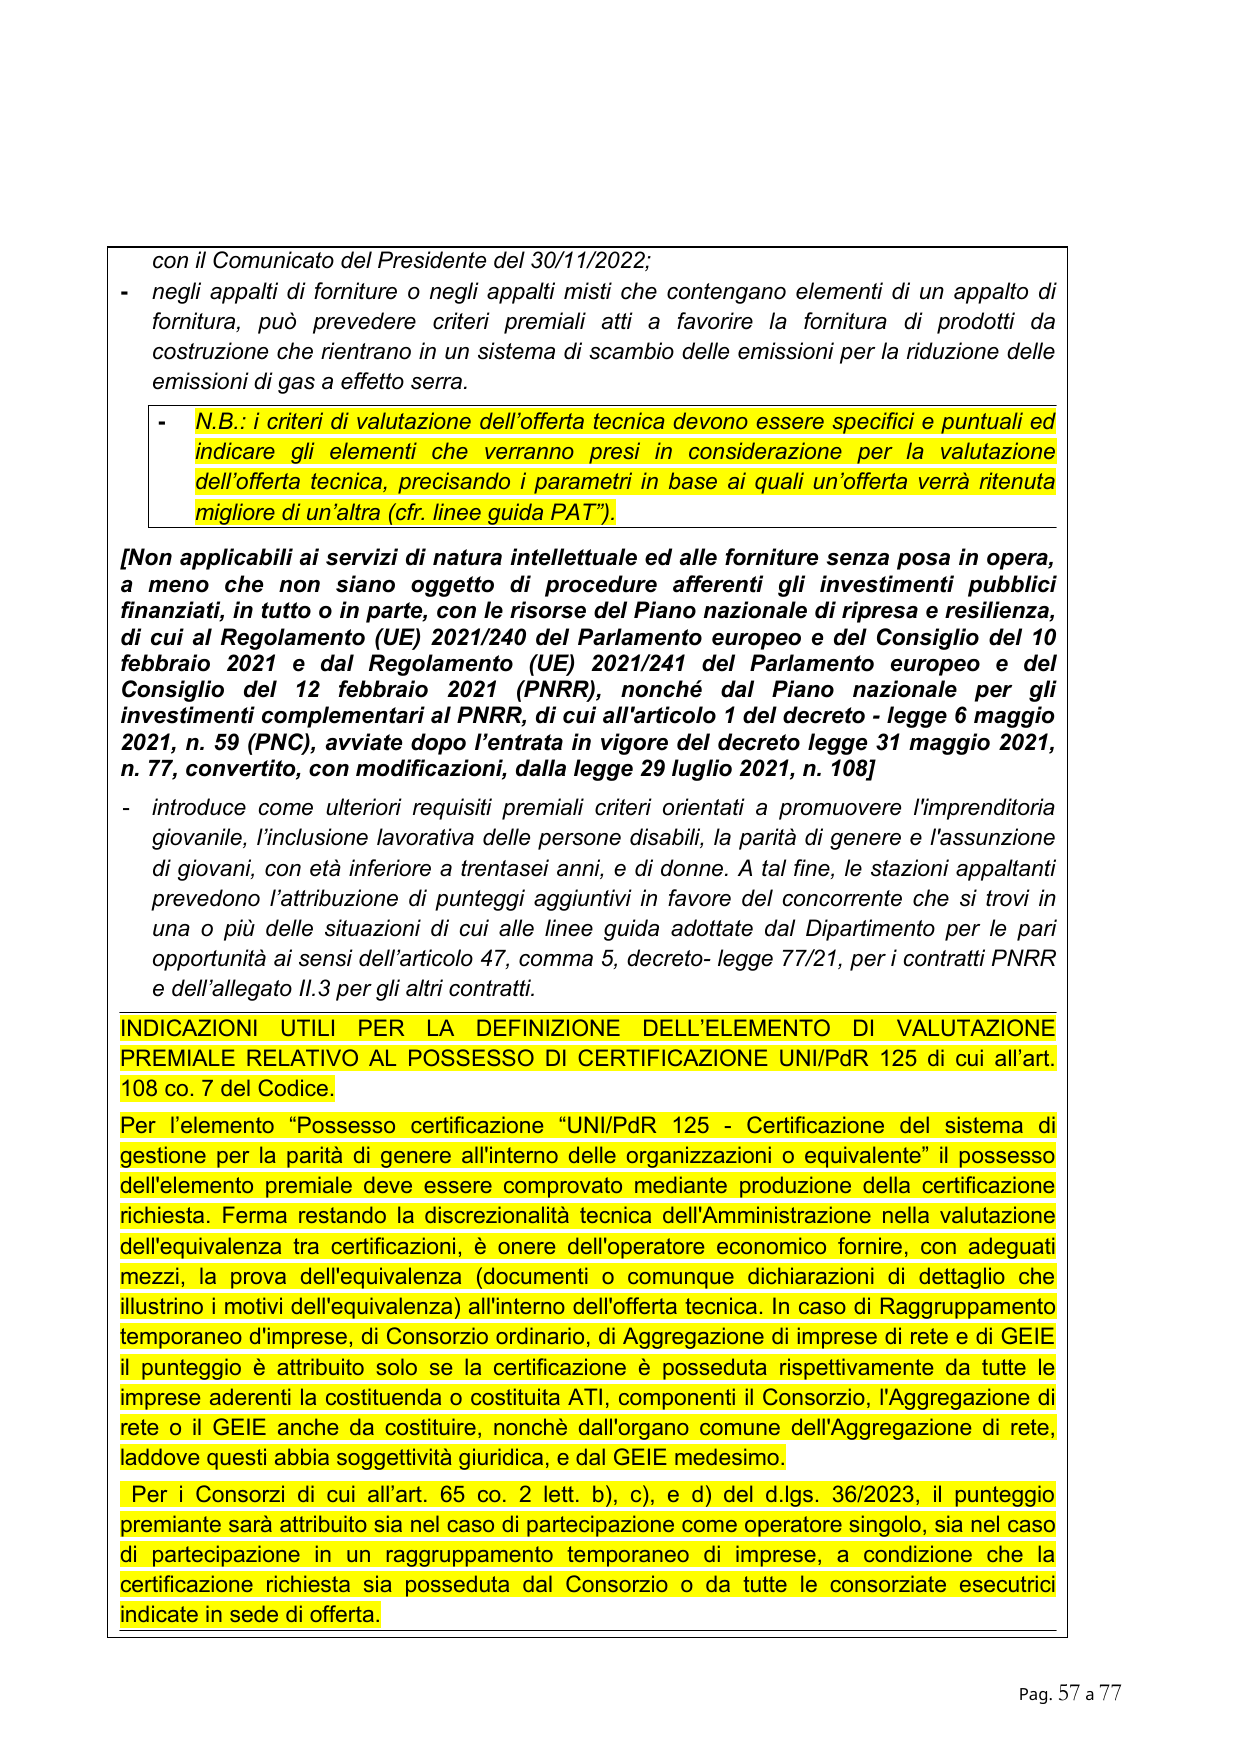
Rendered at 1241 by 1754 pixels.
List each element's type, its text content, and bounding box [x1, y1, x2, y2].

table_header con il Comunicato del Presidente del 30/11/2022; negli appalti di forniture o negli appalti misti che contengano elementi di un appalto di fornitura, può prevedere criteri premiali atti a favorire la fornitura di prodotti da costruzione che rientrano in un sistema di scambio delle emissioni per la riduzione delle emissioni di gas a effetto serra. N.B.: i criteri di valutazione dell’offerta tecnica devono essere specifici e puntuali ed indicare gli elementi che verranno presi in considerazione per la valutazione dell’offerta tecnica, precisando i parametri in base ai quali un’offerta verrà ritenuta migliore di un’altra (cfr. linee guida PAT”). [Non applicabili ai servizi di natura intellettuale ed alle forniture senza posa in opera, a meno che non siano oggetto di procedure afferenti gli investimenti pubblici finanziati, in tutto o in parte, con le risorse del Piano nazionale di ripresa e resilienza, di cui al Regolamento (UE) 2021/240 del Parlamento europeo e del Consiglio del 10 febbraio 2021 e dal Regolamento (UE) 2021/241 del Parlamento europeo e del Consiglio del 12 febbraio 2021 (PNRR), nonché dal Piano nazionale per gli investimenti complementari al PNRR, di cui all'articolo 1 del decreto - legge 6 maggio 2021, n. 59 (PNC), avviate dopo l’entrata in vigore del decreto legge 31 maggio 2021, n. 77, convertito, con modificazioni, dalla legge 29 luglio 2021, n. 108] introduce come ulteriori requisiti premiali criteri orientati a promuovere l'imprenditoria giovanile, l’inclusione lavorativa delle persone disabili, la parità di genere e l'assunzione di giovani, con età inferiore a trentasei anni, e di donne. A tal fine, le stazioni appaltanti prevedono l’attribuzione di punteggi aggiuntivi in favore del concorrente che si trovi in una o più delle situazioni di cui alle linee guida adottate dal Dipartimento per le pari opportunità ai sensi dell’articolo 47, comma 5, decreto- legge 77/21, per i contratti PNRR e dell’allegato II.3 per gli altri contratti. INDICAZIONI UTILI PER LA DEFINIZIONE DELL’ELEMENTO DI VALUTAZIONE PREMIALE RELATIVO AL POSSESSO DI CERTIFICAZIONE UNI/PdR 125 di cui all’art. 108 co. 7 del Codice. Per l’elemento “Possesso certificazione “UNI/PdR 125 - Certificazione del sistema di gestione per la parità di genere all'interno delle organizzazioni o equivalente” il possesso dell'elemento premiale deve essere comprovato mediante produzione della certificazione richiesta. Ferma restando la discrezionalità tecnica dell'Amministrazione nella valutazione dell'equivalenza tra certificazioni, è onere dell'operatore economico fornire, con adeguati mezzi, la prova dell'equivalenza (documenti o comunque dichiarazioni di dettaglio che illustrino i motivi dell'equivalenza) all'interno dell'offerta tecnica. In caso di Raggruppamento temporaneo d'imprese, di Consorzio ordinario, di Aggregazione di imprese di rete e di GEIE il punteggio è attribuito solo se la certificazione è posseduta rispettivamente da tutte le imprese aderenti la costituenda o costituita ATI, componenti il Consorzio, l'Aggregazione di rete o il GEIE anche da costituire, nonchè dall'organo comune dell'Aggregazione di rete, laddove questi abbia soggettività giuridica, e dal GEIE medesimo. Per i Consorzi di cui all’art. 65 co. 2 lett. b), c), e d) del d.lgs. 36/2023, il punteggio premiante sarà attribuito sia nel caso di partecipazione come operatore singolo, sia nel caso di partecipazione in un raggruppamento temporaneo di imprese, a condizione che la certificazione richiesta sia posseduta dal Consorzio o da tutte le consorziate esecutrici indicate in sede di offerta. [108, 248, 1067, 1637]
